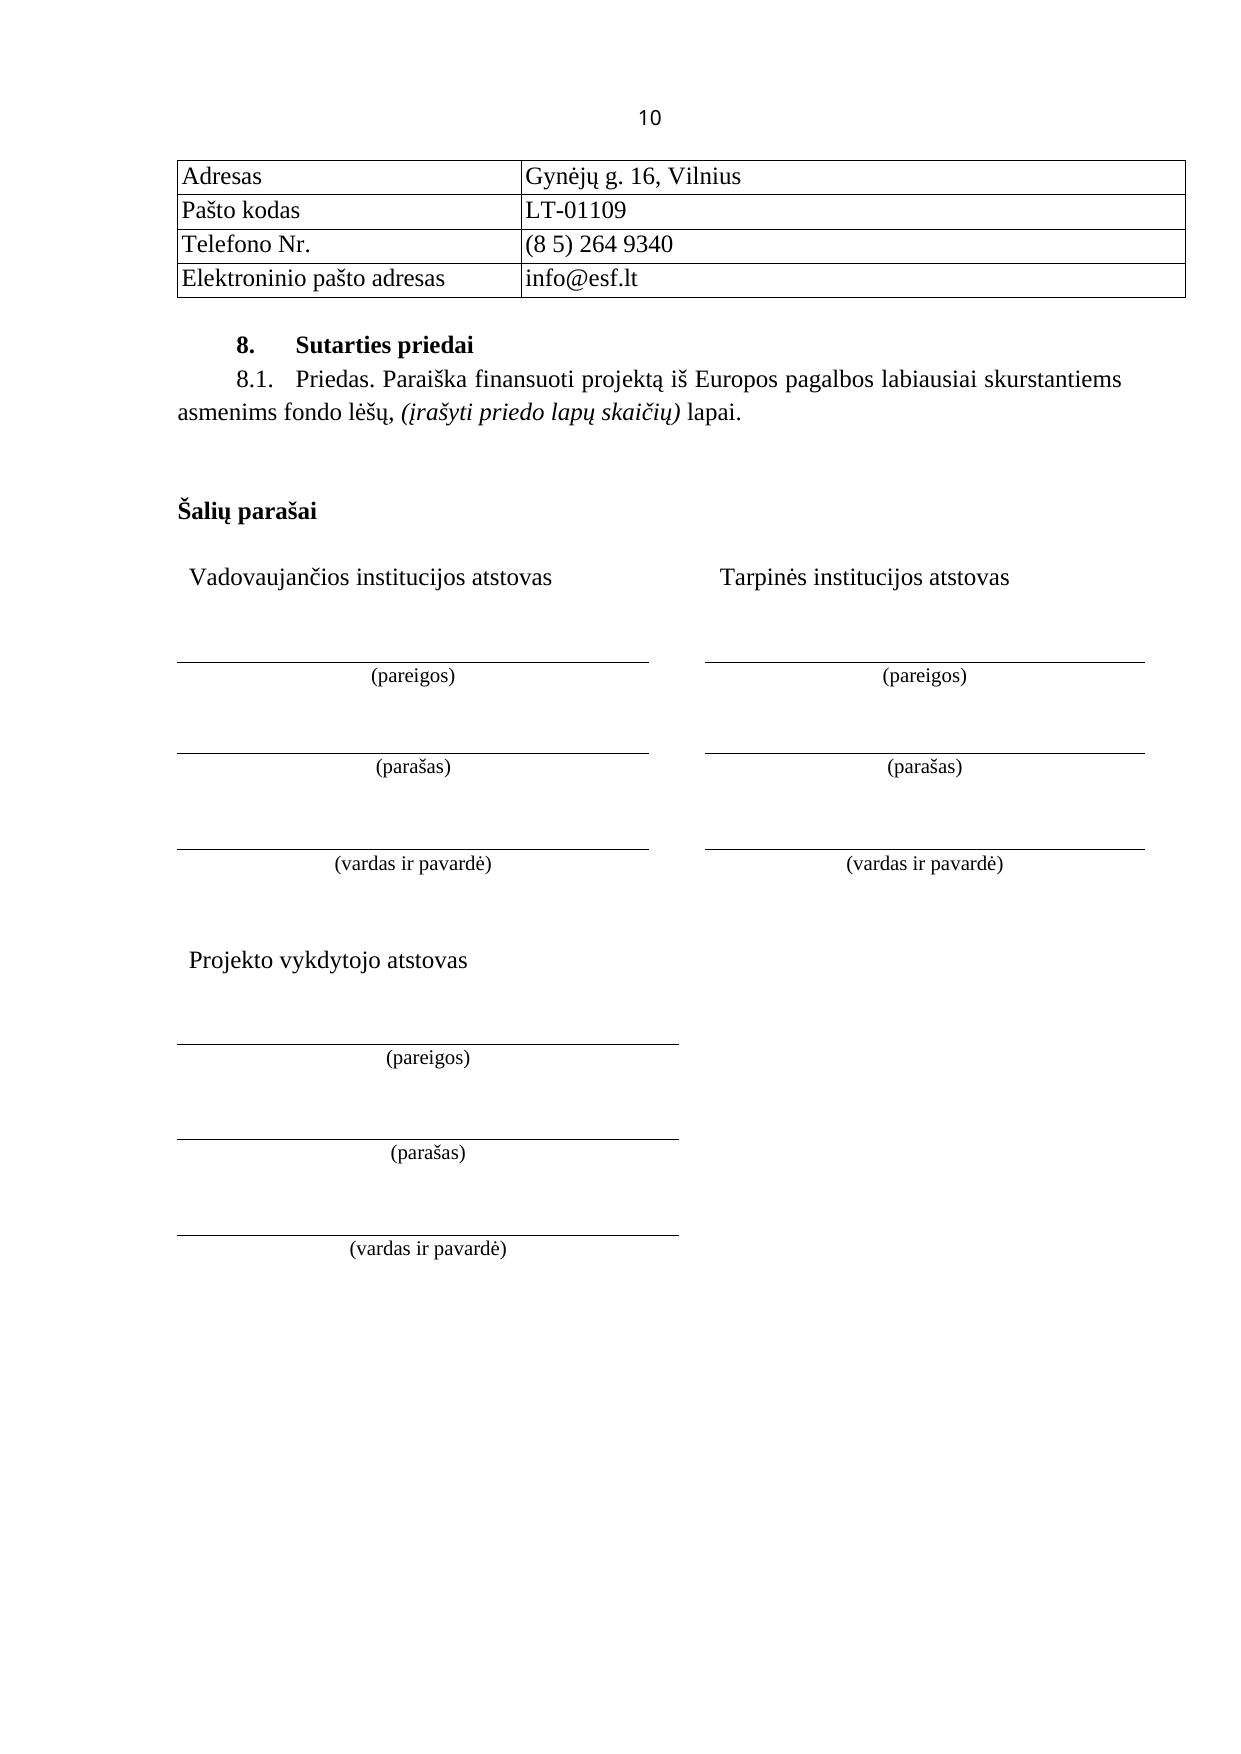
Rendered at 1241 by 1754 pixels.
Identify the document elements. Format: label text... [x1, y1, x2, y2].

table_cell [177, 691, 649, 753]
table_cell (parašas) [177, 754, 649, 782]
table_cell (parašas) [705, 754, 1144, 782]
table_cell (8 5) 264 9340 [522, 230, 1185, 262]
table_cell [177, 978, 679, 1044]
table_cell Elektroninio pašto adresas [178, 264, 521, 297]
table_cell info@esf.lt [522, 264, 1185, 297]
table_cell Gynėjų g. 16, Vilnius [522, 161, 1185, 194]
table_cell (parašas) [177, 1140, 679, 1169]
table_header Tarpinės institucijos atstovas [705, 562, 1144, 595]
table_cell LT-01109 [522, 195, 1185, 228]
table_cell (pareigos) [177, 663, 649, 691]
table_cell (vardas ir pavardė) [177, 850, 649, 879]
table_cell [705, 691, 1144, 753]
table_cell [649, 719, 705, 753]
table_cell Adresas [178, 161, 521, 194]
table_cell [649, 662, 705, 691]
table_cell [177, 1073, 679, 1139]
table_cell [649, 753, 705, 782]
table_cell [177, 782, 649, 849]
table_cell [649, 628, 705, 662]
table_cell [649, 691, 705, 719]
table_header Vadovaujančios institucijos atstovas [177, 562, 649, 595]
table_cell (vardas ir pavardė) [705, 850, 1144, 879]
table_cell [649, 815, 705, 849]
table_header [649, 562, 705, 595]
table_header Projekto vykdytojo atstovas [177, 945, 679, 978]
table_cell [649, 595, 705, 628]
table_cell [705, 595, 1144, 662]
table_cell [177, 595, 649, 662]
text 8.1. Priedas. Paraiška finansuoti projektą iš Europos pagalbos labiausiai skurstantiems asmenims fondo lėšų, (įrašyti priedo lapų skaičių) lapai. [177, 364, 1122, 425]
table_cell [177, 1169, 679, 1235]
table_cell (pareigos) [177, 1045, 679, 1073]
table_cell Pašto kodas [178, 195, 521, 228]
table_cell [705, 782, 1144, 849]
text Šalių parašai [177, 496, 1122, 524]
text 8. Sutarties priedai [177, 331, 1122, 359]
table_cell [649, 782, 705, 815]
table_cell Telefono Nr. [178, 230, 521, 262]
table_cell [649, 849, 705, 879]
table_cell (pareigos) [705, 663, 1144, 691]
table_cell (vardas ir pavardė) [177, 1236, 679, 1264]
